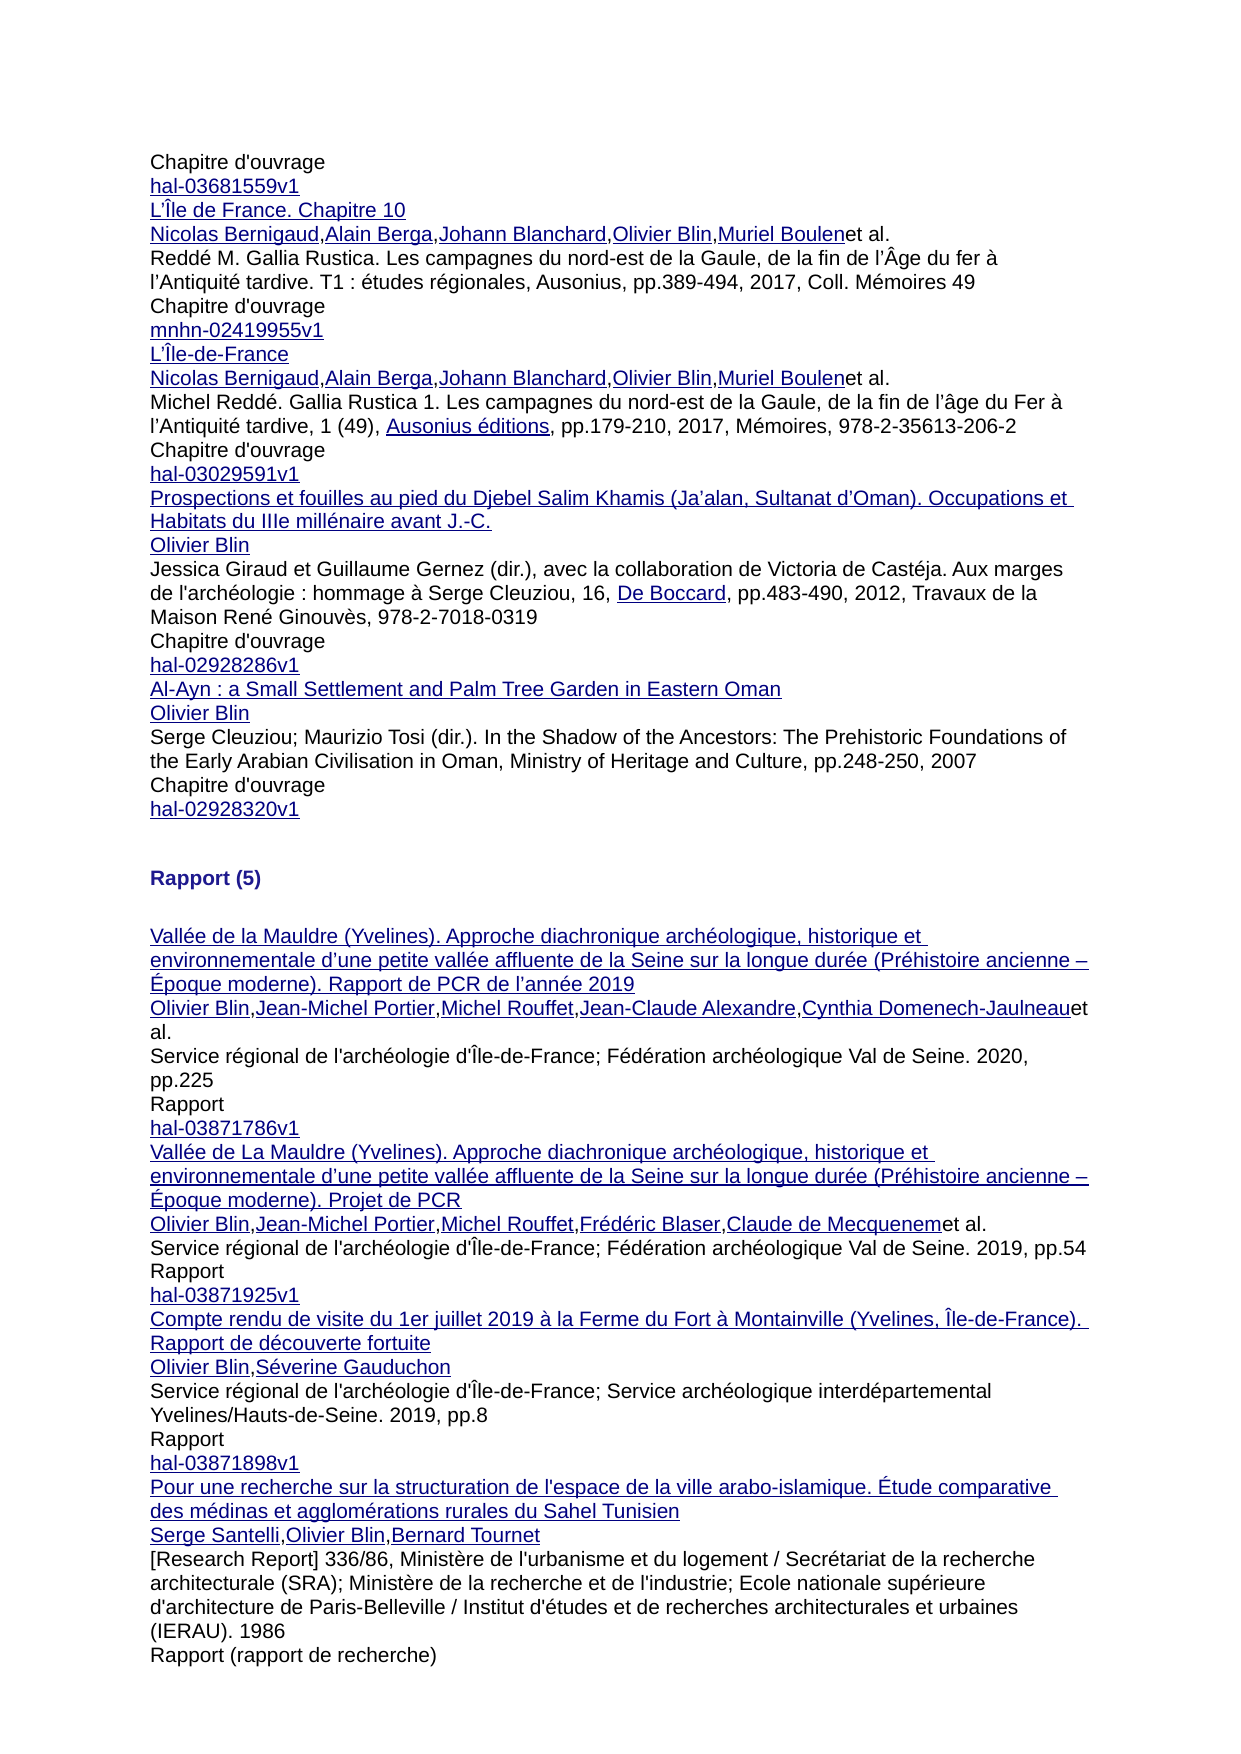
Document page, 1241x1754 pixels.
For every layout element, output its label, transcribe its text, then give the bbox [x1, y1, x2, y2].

table_cell Chapitre d'ouvrage hal-03681559v1 [150, 150, 1090, 198]
table_cell Vallée de La Mauldre (Yvelines). Approche diachronique archéologique, historique et environnementale d’une petite vallée affluente de la Seine sur la longue durée (Préhistoire ancienne – Époque moderne). Projet de PCR Olivier Blin,Jean-Michel Portier,Michel Rouffet,Frédéric Blaser,Claude de Mecquenemet al. Service régional de l'archéologie d'Île-de-France; Fédération archéologique Val de Seine. 2019, pp.54 Rapport hal-03871925v1 [150, 1140, 1090, 1307]
table_cell Prospections et fouilles au pied du Djebel Salim Khamis (Ja’alan, Sultanat d’Oman). Occupations et Habitats du IIIe millénaire avant J.-C. Olivier Blin Jessica Giraud et Guillaume Gernez (dir.), avec la collaboration de Victoria de Castéja. Aux marges de l'archéologie : hommage à Serge Cleuziou, 16, De Boccard, pp.483-490, 2012, Travaux de la Maison René Ginouvès, 978-2-7018-0319 Chapitre d'ouvrage hal-02928286v1 [150, 485, 1090, 677]
table_cell Al-Ayn : a Small Settlement and Palm Tree Garden in Eastern Oman Olivier Blin Serge Cleuziou; Maurizio Tosi (dir.). In the Shadow of the Ancestors: The Prehistoric Foundations of the Early Arabian Civilisation in Oman, Ministry of Heritage and Culture, pp.248-250, 2007 Chapitre d'ouvrage hal-02928320v1 [150, 677, 1090, 821]
table_cell Pour une recherche sur la structuration de l'espace de la ville arabo-islamique. Étude comparative des médinas et agglomérations rurales du Sahel Tunisien Serge Santelli,Olivier Blin,Bernard Tournet [Research Report] 336/86, Ministère de l'urbanisme et du logement / Secrétariat de la recherche architecturale (SRA); Ministère de la recherche et de l'industrie; Ecole nationale supérieure d'architecture de Paris-Belleville / Institut d'études et de recherches architecturales et urbaines (IERAU). 1986 Rapport (rapport de recherche) [150, 1475, 1090, 1667]
subtitle Rapport (5) [150, 866, 1090, 889]
table_cell Compte rendu de visite du 1er juillet 2019 à la Ferme du Fort à Montainville (Yvelines, Île-de-France). Rapport de découverte fortuite Olivier Blin,Séverine Gauduchon Service régional de l'archéologie d'Île-de-France; Service archéologique interdépartemental Yvelines/Hauts-de-Seine. 2019, pp.8 Rapport hal-03871898v1 [150, 1307, 1090, 1475]
table_header Vallée de la Mauldre (Yvelines). Approche diachronique archéologique, historique et environnementale d’une petite vallée affluente de la Seine sur la longue durée (Préhistoire ancienne – Époque moderne). Rapport de PCR de l’année 2019 Olivier Blin,Jean-Michel Portier,Michel Rouffet,Jean-Claude Alexandre,Cynthia Domenech-Jaulneauet al. Service régional de l'archéologie d'Île-de-France; Fédération archéologique Val de Seine. 2020, pp.225 Rapport hal-03871786v1 [150, 924, 1090, 1139]
table_cell L’Île de France. Chapitre 10 Nicolas Bernigaud,Alain Berga,Johann Blanchard,Olivier Blin,Muriel Boulenet al. Reddé M. Gallia Rustica. Les campagnes du nord-est de la Gaule, de la fin de l’Âge du fer à l’Antiquité tardive. T1 : études régionales, Ausonius, pp.389-494, 2017, Coll. Mémoires 49 Chapitre d'ouvrage mnhn-02419955v1 [150, 198, 1090, 342]
table_cell L’Île-de-France Nicolas Bernigaud,Alain Berga,Johann Blanchard,Olivier Blin,Muriel Boulenet al. Michel Reddé. Gallia Rustica 1. Les campagnes du nord-est de la Gaule, de la fin de l’âge du Fer à l’Antiquité tardive, 1 (49), Ausonius éditions, pp.179-210, 2017, Mémoires, 978-2-35613-206-2 Chapitre d'ouvrage hal-03029591v1 [150, 342, 1090, 485]
